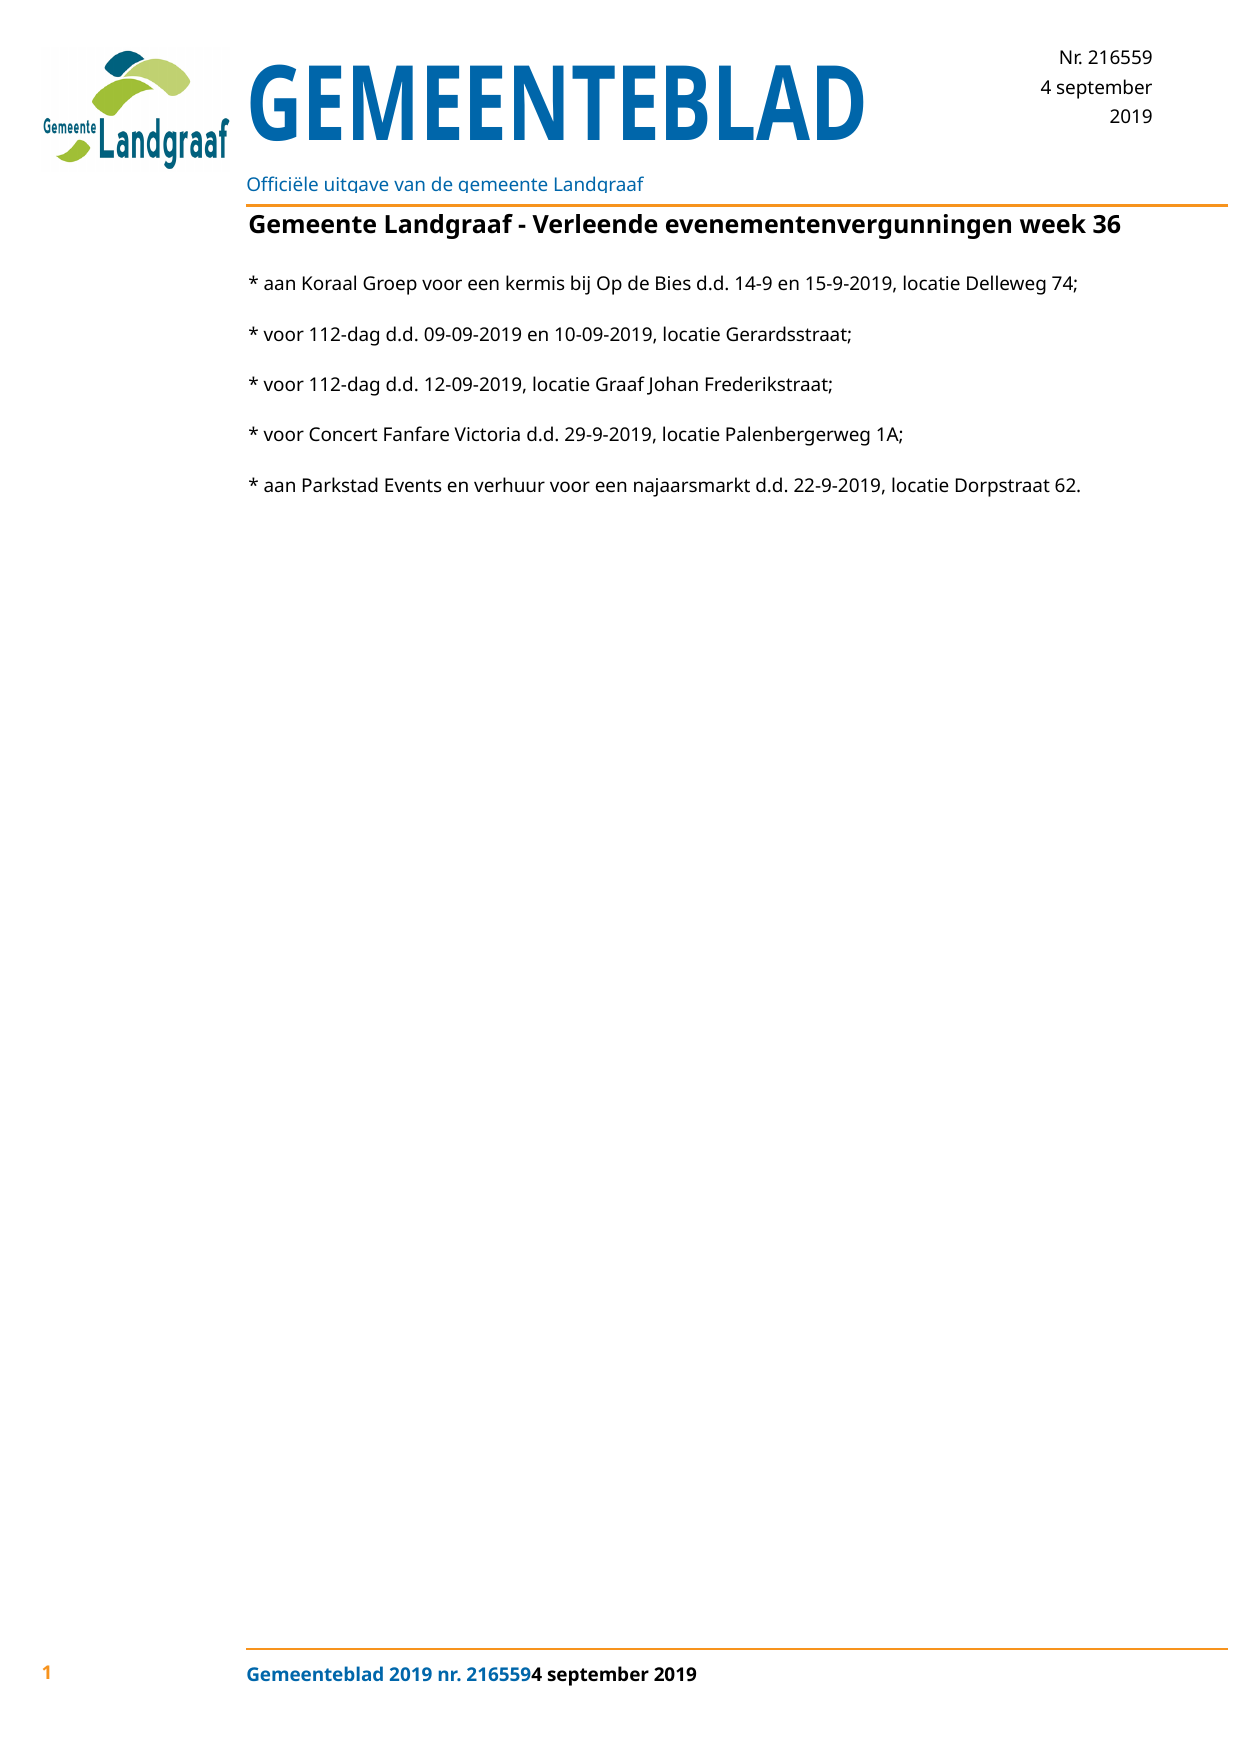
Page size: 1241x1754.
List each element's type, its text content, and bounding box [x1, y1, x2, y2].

text * voor 112-dag d.d. 09-09-2019 en 10-09-2019, locatie Gerardsstraat; [248, 321, 1152, 346]
picture [41, 47, 231, 172]
text * voor 112-dag d.d. 12-09-2019, locatie Graaf Johan Frederikstraat; [248, 371, 1152, 397]
text * aan Koraal Groep voor een kermis bij Op de Bies d.d. 14-9 en 15-9-2019, locatie Delleweg 74; [248, 270, 1152, 296]
text * voor Concert Fanfare Victoria d.d. 29-9-2019, locatie Palenbergerweg 1A; [248, 422, 1152, 447]
text * aan Parkstad Events en verhuur voor een najaarsmarkt d.d. 22-9-2019, locatie Dorpstraat 62. [248, 472, 1152, 498]
text Gemeente Landgraaf - Verleende evenementenvergunningen week 36 [248, 207, 1152, 241]
